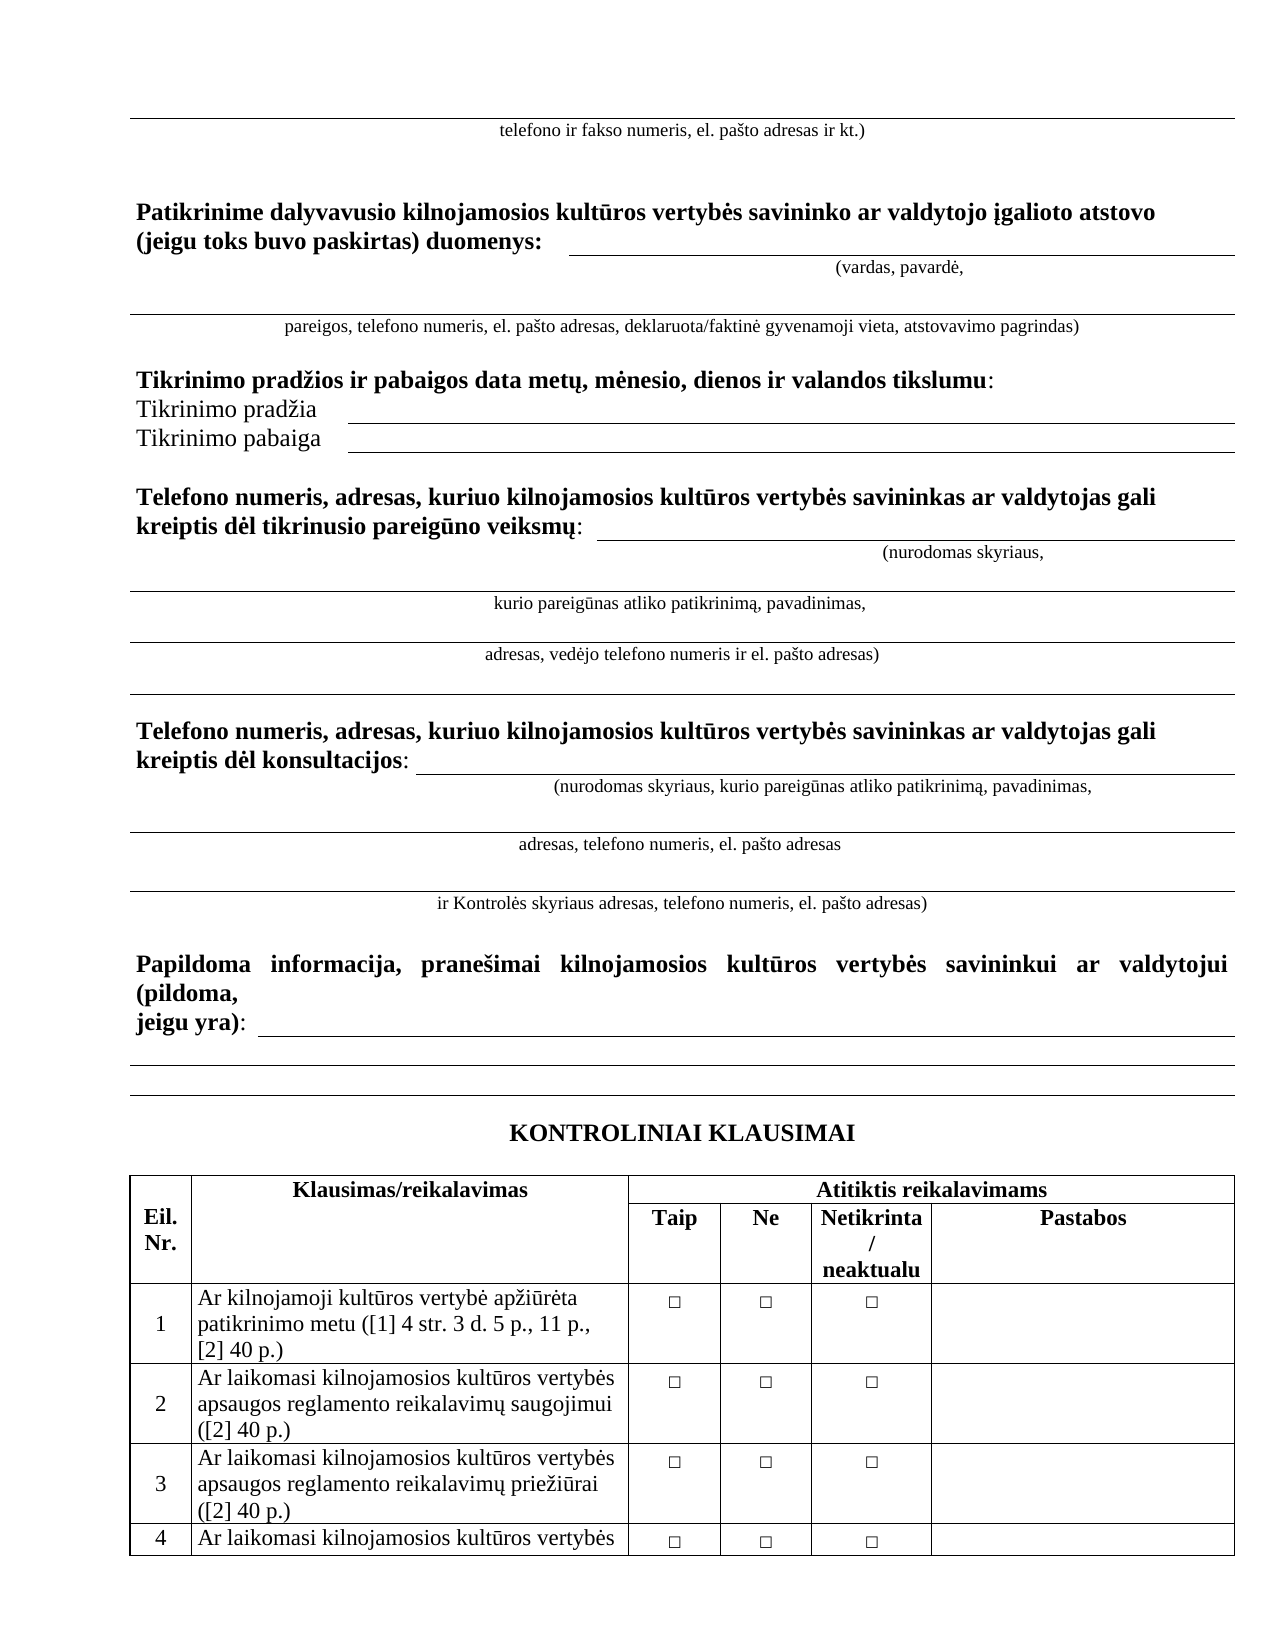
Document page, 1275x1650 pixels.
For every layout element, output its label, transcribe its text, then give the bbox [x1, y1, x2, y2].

table_cell [348, 424, 1235, 452]
table_cell ir Kontrolės skyriaus adresas, telefono numeris, el. pašto adresas) [130, 892, 1235, 921]
table_cell [1235, 1007, 1244, 1036]
table_cell [1235, 1065, 1244, 1095]
table_cell kreiptis dėl tikrinusio pareigūno veiksmų: [130, 511, 597, 539]
table_cell [1235, 1363, 1244, 1443]
table_cell Atitiktis reikalavimams [629, 1176, 1234, 1203]
table_cell [130, 169, 1235, 197]
table_cell Ar laikomasi kilnojamosios kultūros vertybės apsaugos reglamento reikalavimų saugojimui ([2] 40 p.) [192, 1364, 628, 1443]
table_cell [1235, 804, 1244, 832]
table_cell ☐ [721, 1524, 811, 1555]
table_cell adresas, vedėjo telefono numeris ir el. pašto adresas) [130, 643, 1235, 665]
table_cell Netikrinta/ neaktualu [812, 1204, 931, 1283]
table_cell [569, 226, 1235, 255]
table_cell (nurodomas skyriaus, [692, 541, 1235, 562]
table_cell [1235, 423, 1244, 452]
table_cell [130, 774, 416, 803]
table_cell kurio pareigūnas atliko patikrinimą, pavadinimas, [130, 592, 1235, 613]
table_cell ☐ [812, 1364, 931, 1443]
table_cell [1235, 540, 1244, 562]
table_cell [1235, 1523, 1244, 1555]
table_cell 4 [131, 1524, 191, 1555]
table_cell Ar laikomasi kilnojamosios kultūros vertybės [192, 1524, 628, 1555]
table_cell (vardas, pavardė, [569, 256, 1235, 285]
table_cell ☐ [629, 1364, 720, 1443]
table_cell [130, 140, 1235, 169]
table_cell [1235, 226, 1244, 255]
table_cell Papildoma informacija, pranešimai kilnojamosios kultūros vertybės savininkui ar valdytojui (pildoma, [130, 949, 1235, 1007]
table_cell [1235, 1036, 1244, 1065]
table_cell [130, 1066, 1235, 1095]
table_cell Pastabos [932, 1204, 1234, 1283]
table_cell [1235, 694, 1244, 716]
table_cell [1235, 1175, 1244, 1203]
table_cell Ar laikomasi kilnojamosios kultūros vertybės apsaugos reglamento reikalavimų priežiūrai ([2] 40 p.) [192, 1444, 628, 1523]
table_cell ☐ [721, 1364, 811, 1443]
table_cell [1235, 1095, 1244, 1118]
table_cell Telefono numeris, adresas, kuriuo kilnojamosios kultūros vertybės savininkas ar valdytojas gali [130, 716, 1235, 745]
table_cell kreiptis dėl konsultacijos: [130, 745, 416, 774]
table_cell ☐ [629, 1524, 720, 1555]
table_cell [1235, 511, 1244, 539]
table_cell [130, 921, 1235, 949]
table_cell (jeigu toks buvo paskirtas) duomenys: [130, 226, 569, 255]
table_cell [130, 452, 1235, 482]
table_cell [130, 614, 1235, 642]
table_cell [1235, 1203, 1244, 1283]
table_cell [130, 540, 692, 562]
table_cell [1235, 169, 1244, 197]
table_cell [1235, 365, 1244, 394]
table_cell ☐ [629, 1284, 720, 1363]
table_cell [1235, 614, 1244, 642]
table_cell [1235, 1443, 1244, 1523]
table_cell KONTROLINIAI KLAUSIMAI [130, 1118, 1235, 1146]
table_cell 3 [131, 1444, 191, 1523]
table_cell [258, 1007, 1235, 1036]
table_cell [932, 1524, 1234, 1555]
table_cell [130, 1146, 1235, 1175]
table_cell Tikrinimo pabaiga [130, 423, 348, 452]
table_cell Ar kilnojamoji kultūros vertybė apžiūrėta patikrinimo metu ([1] 4 str. 3 d. 5 p., 11 p., [2] 40 p.) [192, 1284, 628, 1363]
table_cell ☐ [812, 1444, 931, 1523]
table_cell [1235, 774, 1244, 803]
table_cell telefono ir fakso numeris, el. pašto adresas ir kt.) [130, 119, 1235, 140]
table_cell Eil. Nr. [131, 1176, 191, 1283]
table_cell [130, 862, 1235, 891]
table_cell [1235, 452, 1244, 482]
table_cell [1235, 336, 1244, 365]
table_cell [932, 1444, 1234, 1523]
table_cell [130, 695, 1235, 716]
table_cell [1235, 716, 1244, 745]
table_cell [416, 745, 1235, 774]
table_cell [932, 1284, 1234, 1363]
table_cell [130, 562, 1235, 591]
table_cell [1235, 921, 1244, 949]
table_cell [1235, 832, 1244, 862]
table_cell [1235, 140, 1244, 169]
table_cell ☐ [721, 1284, 811, 1363]
table_cell [130, 665, 1235, 693]
table_cell ☐ [812, 1284, 931, 1363]
table_cell [1235, 745, 1244, 774]
table_cell Telefono numeris, adresas, kuriuo kilnojamosios kultūros vertybės savininkas ar valdytojas gali [130, 482, 1235, 511]
table_cell [130, 336, 1235, 365]
table_cell jeigu yra): [130, 1007, 258, 1036]
table_cell [1235, 285, 1244, 313]
table_cell [1235, 118, 1244, 140]
table_cell 2 [131, 1364, 191, 1443]
table_cell [130, 1036, 1235, 1065]
table_cell Patikrinime dalyvavusio kilnojamosios kultūros vertybės savininko ar valdytojo įgalioto atstovo [130, 198, 1235, 226]
table_cell [932, 1364, 1234, 1443]
table_cell [1235, 591, 1244, 613]
table_cell Taip [629, 1204, 720, 1283]
table_cell [348, 394, 1235, 422]
table_cell [1235, 642, 1244, 665]
table_cell [130, 285, 1235, 313]
table_cell [1235, 1283, 1244, 1363]
table_cell 1 [131, 1284, 191, 1363]
table_cell [130, 89, 1235, 117]
table_cell [1235, 665, 1244, 693]
table_cell [597, 511, 1235, 539]
table_cell ☐ [629, 1444, 720, 1523]
table_cell [1235, 1146, 1244, 1175]
table_cell ☐ [721, 1444, 811, 1523]
table_cell pareigos, telefono numeris, el. pašto adresas, deklaruota/faktinė gyvenamoji vieta, atstovavimo pagrindas) [130, 315, 1235, 336]
table_cell [1235, 314, 1244, 336]
table_cell [1235, 1118, 1244, 1146]
table_cell [1235, 89, 1244, 117]
table_cell [1235, 482, 1244, 511]
table_cell Klausimas/reikalavimas [192, 1176, 628, 1283]
table_cell ☐ [812, 1524, 931, 1555]
table_cell [1235, 891, 1244, 921]
table_cell [130, 1096, 1235, 1118]
table_cell adresas, telefono numeris, el. pašto adresas [130, 833, 1235, 862]
table_cell [1235, 394, 1244, 422]
table_cell [1235, 255, 1244, 285]
table_cell [1235, 862, 1244, 891]
table_cell Tikrinimo pradžios ir pabaigos data metų, mėnesio, dienos ir valandos tikslumu: [130, 365, 1235, 394]
table_cell Tikrinimo pradžia [130, 394, 348, 422]
table_cell Ne [721, 1204, 811, 1283]
table_cell [1235, 562, 1244, 591]
table_cell [130, 255, 569, 285]
table_cell [130, 804, 1235, 832]
table_cell [1235, 949, 1244, 1007]
table_cell [1235, 198, 1244, 226]
table_cell (nurodomas skyriaus, kurio pareigūnas atliko patikrinimą, pavadinimas, [416, 775, 1235, 803]
